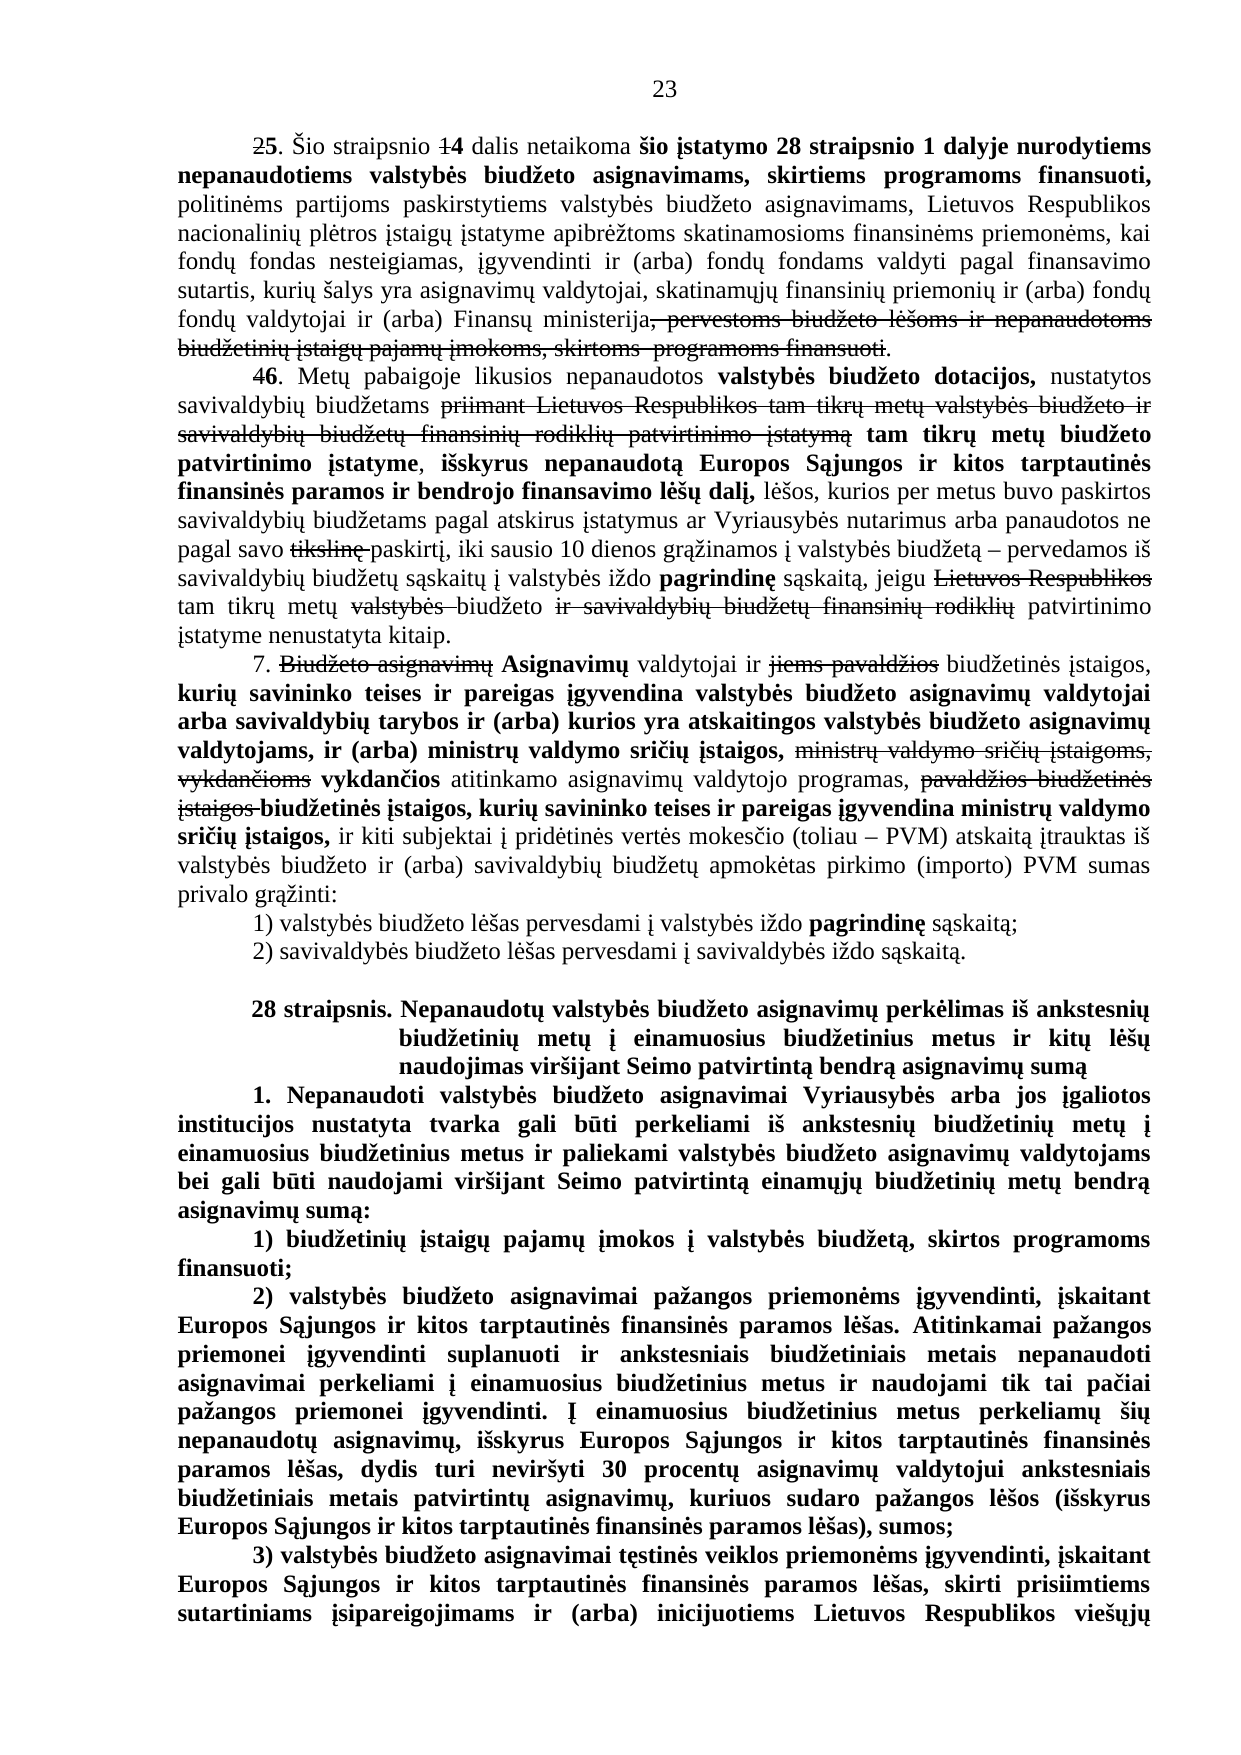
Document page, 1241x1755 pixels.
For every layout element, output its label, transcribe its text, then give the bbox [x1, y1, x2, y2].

text 3) valstybės biudžeto asignavimai tęstinės veiklos priemonėms įgyvendinti, įskaitant Europos Sąjungos ir kitos tarptautinės finansinės paramos lėšas, skirti prisiimtiems sutartiniams įsipareigojimams ir (arba) inicijuotiems Lietuvos Respublikos viešųjų [177, 1540, 1152, 1626]
text 2) savivaldybės biudžeto lėšas pervesdami į savivaldybės iždo sąskaitą. [177, 936, 1152, 965]
text 28 straipsnis. Nepanaudotų valstybės biudžeto asignavimų perkėlimas iš ankstesnių biudžetinių metų į einamuosius biudžetinius metus ir kitų lėšų naudojimas viršijant Seimo patvirtintą bendrą asignavimų sumą [251, 994, 1152, 1080]
text 46. Metų pabaigoje likusios nepanaudotos valstybės biudžeto dotacijos, nustatytos savivaldybių biudžetams priimant Lietuvos Respublikos tam tikrų metų valstybės biudžeto ir savivaldybių biudžetų finansinių rodiklių patvirtinimo įstatymą tam tikrų metų biudžeto patvirtinimo įstatyme, išskyrus nepanaudotą Europos Sąjungos ir kitos tarptautinės finansinės paramos ir bendrojo finansavimo lėšų dalį, lėšos, kurios per metus buvo paskirtos savivaldybių biudžetams pagal atskirus įstatymus ar Vyriausybės nutarimus arba panaudotos ne pagal savo tikslinę paskirtį, iki sausio 10 dienos grąžinamos į valstybės biudžetą – pervedamos iš savivaldybių biudžetų sąskaitų į valstybės iždo pagrindinę sąskaitą, jeigu Lietuvos Respublikos tam tikrų metų valstybės biudžeto ir savivaldybių biudžetų finansinių rodiklių patvirtinimo įstatyme nenustatyta kitaip. [177, 361, 1152, 649]
text 1. Nepanaudoti valstybės biudžeto asignavimai Vyriausybės arba jos įgaliotos institucijos nustatyta tvarka gali būti perkeliami iš ankstesnių biudžetinių metų į einamuosius biudžetinius metus ir paliekami valstybės biudžeto asignavimų valdytojams bei gali būti naudojami viršijant Seimo patvirtintą einamųjų biudžetinių metų bendrą asignavimų sumą: [177, 1080, 1152, 1224]
text 2) valstybės biudžeto asignavimai pažangos priemonėms įgyvendinti, įskaitant Europos Sąjungos ir kitos tarptautinės finansinės paramos lėšas. Atitinkamai pažangos priemonei įgyvendinti suplanuoti ir ankstesniais biudžetiniais metais nepanaudoti asignavimai perkeliami į einamuosius biudžetinius metus ir naudojami tik tai pačiai pažangos priemonei įgyvendinti. Į einamuosius biudžetinius metus perkeliamų šių nepanaudotų asignavimų, išskyrus Europos Sąjungos ir kitos tarptautinės finansinės paramos lėšas, dydis turi neviršyti 30 procentų asignavimų valdytojui ankstesniais biudžetiniais metais patvirtintų asignavimų, kuriuos sudaro pažangos lėšos (išskyrus Europos Sąjungos ir kitos tarptautinės finansinės paramos lėšas), sumos; [177, 1281, 1152, 1540]
text 7. Biudžeto asignavimų Asignavimų valdytojai ir jiems pavaldžios biudžetinės įstaigos, kurių savininko teises ir pareigas įgyvendina valstybės biudžeto asignavimų valdytojai arba savivaldybių tarybos ir (arba) kurios yra atskaitingos valstybės biudžeto asignavimų valdytojams, ir (arba) ministrų valdymo sričių įstaigos, ministrų valdymo sričių įstaigoms, vykdančioms vykdančios atitinkamo asignavimų valdytojo programas, pavaldžios biudžetinės įstaigos biudžetinės įstaigos, kurių savininko teises ir pareigas įgyvendina ministrų valdymo sričių įstaigos, ir kiti subjektai į pridėtinės vertės mokesčio (toliau – PVM) atskaitą įtrauktas iš valstybės biudžeto ir (arba) savivaldybių biudžetų apmokėtas pirkimo (importo) PVM sumas privalo grąžinti: [177, 649, 1152, 908]
text 25. Šio straipsnio 14 dalis netaikoma šio įstatymo 28 straipsnio 1 dalyje nurodytiems nepanaudotiems valstybės biudžeto asignavimams, skirtiems programoms finansuoti, politinėms partijoms paskirstytiems valstybės biudžeto asignavimams, Lietuvos Respublikos nacionalinių plėtros įstaigų įstatyme apibrėžtoms skatinamosioms finansinėms priemonėms, kai fondų fondas nesteigiamas, įgyvendinti ir (arba) fondų fondams valdyti pagal finansavimo sutartis, kurių šalys yra asignavimų valdytojai, skatinamųjų finansinių priemonių ir (arba) fondų fondų valdytojai ir (arba) Finansų ministerija, pervestoms biudžeto lėšoms ir nepanaudotoms biudžetinių įstaigų pajamų įmokoms, skirtoms programoms finansuoti. [177, 131, 1152, 361]
text 1) valstybės biudžeto lėšas pervesdami į valstybės iždo pagrindinę sąskaitą; [177, 908, 1152, 936]
text 1) biudžetinių įstaigų pajamų įmokos į valstybės biudžetą, skirtos programoms finansuoti; [177, 1224, 1152, 1281]
